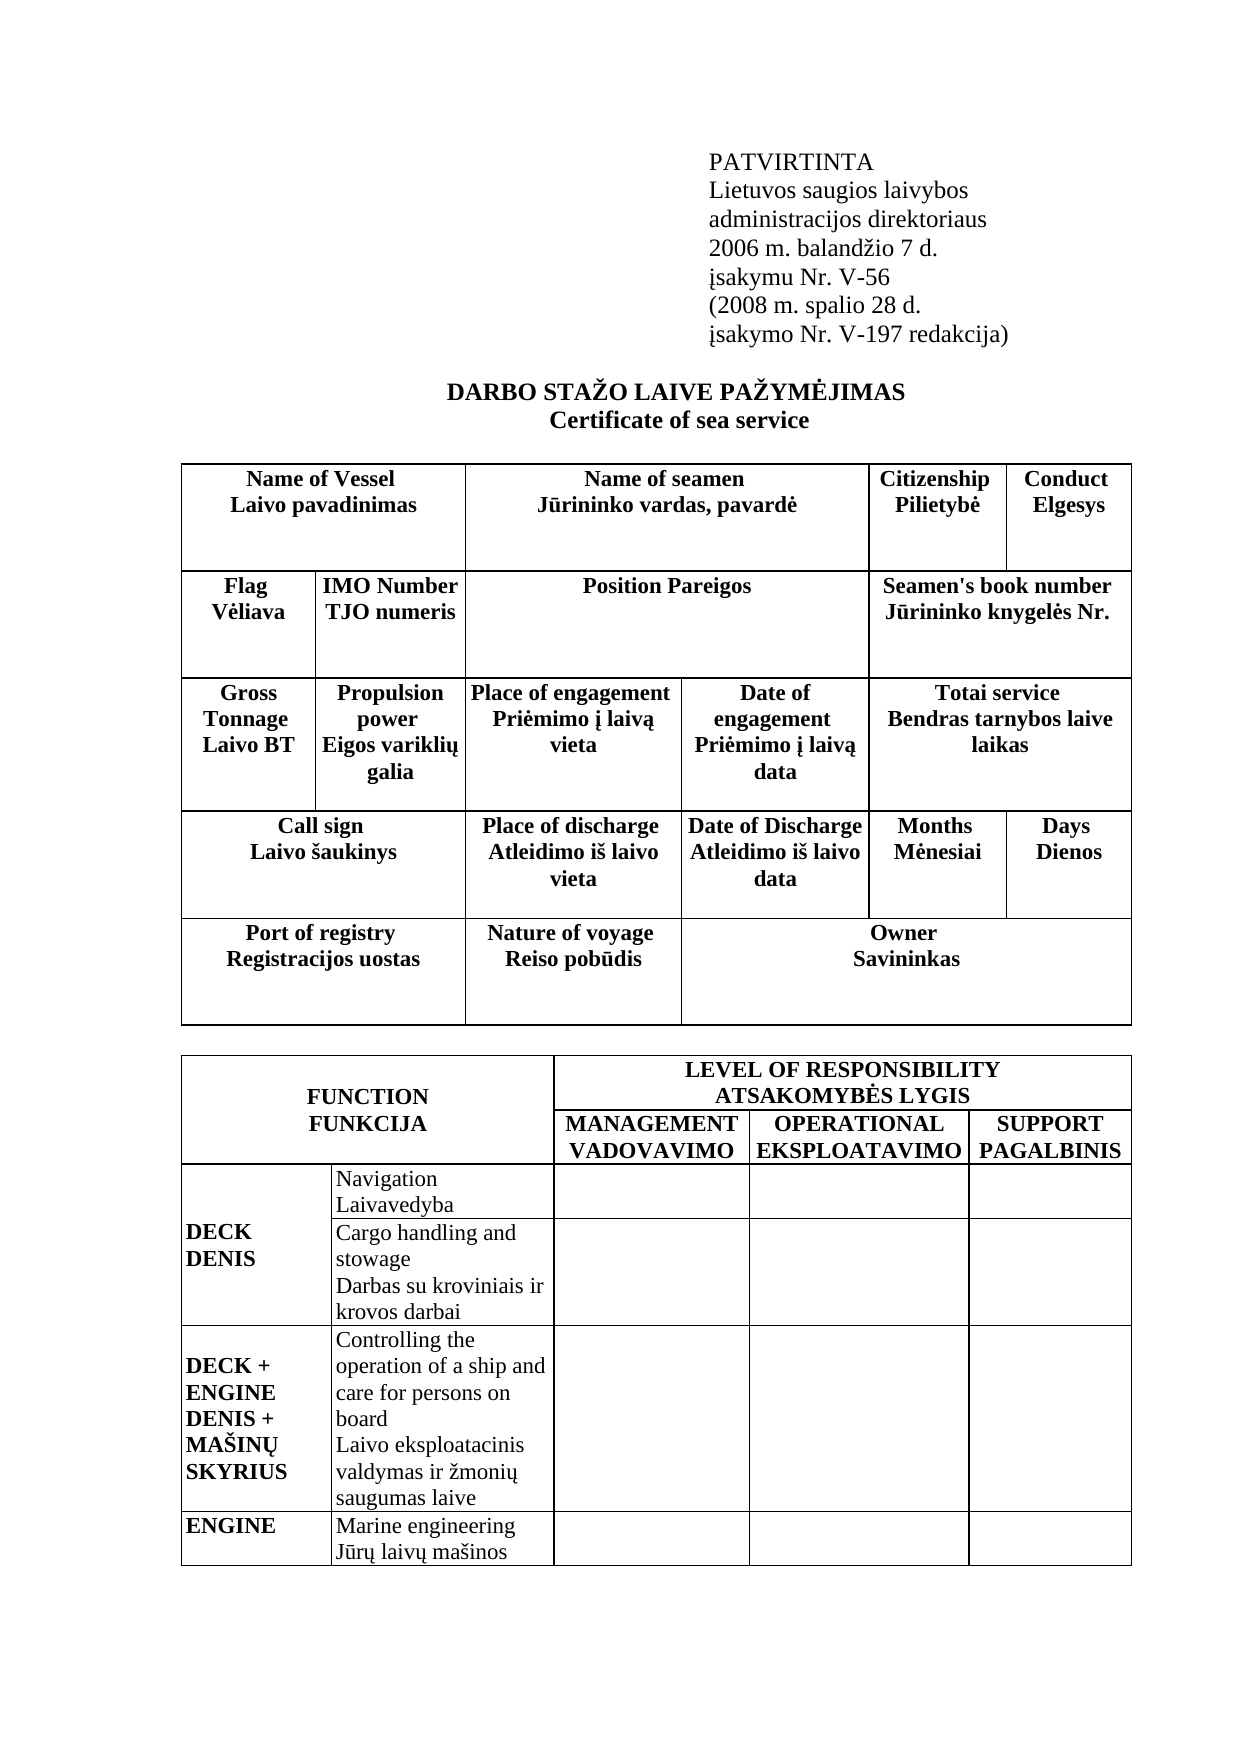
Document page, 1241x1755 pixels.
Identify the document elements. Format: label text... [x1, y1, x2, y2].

table_cell Gross Tonnage Laivo BT [182, 679, 315, 810]
text įsakymo Nr. V-197 redakcija) [177, 319, 1181, 348]
table_cell [970, 1326, 1131, 1511]
table_cell Call sign Laivo šaukinys [182, 812, 465, 917]
table_cell Days Dienos [1007, 812, 1131, 917]
text DARBO STAŽO LAIVE PAŽYMĖJIMAS [177, 377, 1181, 406]
table_cell SUPPORT PAGALBINIS [970, 1111, 1131, 1163]
table_cell Date of engagement Priėmimo į laivą data [682, 679, 868, 810]
table_cell Marine engineering Jūrų laivų mašinos [332, 1512, 553, 1565]
table_cell Date of Discharge Atleidimo iš laivo data [682, 812, 868, 917]
table_cell Place of engagement Priėmimo į laivą vieta [466, 679, 681, 810]
table_cell MANAGEMENT VADOVAVIMO [555, 1111, 749, 1163]
table_header LEVEL OF RESPONSIBILITY ATSAKOMYBĖS LYGIS [555, 1056, 1131, 1109]
table_header Name of Vessel Laivo pavadinimas [182, 465, 465, 570]
table_cell [970, 1219, 1131, 1324]
table_header Conduct Elgesys [1007, 465, 1131, 570]
table_cell [555, 1165, 749, 1217]
table_cell [750, 1326, 968, 1511]
text Certificate of sea service [177, 406, 1181, 434]
table_cell Position Pareigos [466, 572, 868, 677]
table_cell Navigation Laivavedyba [332, 1165, 553, 1217]
table_cell Cargo handling and stowage Darbas su kroviniais ir krovos darbai [332, 1219, 553, 1324]
table_cell [970, 1165, 1131, 1217]
table_cell [750, 1165, 968, 1217]
table_cell [555, 1512, 749, 1565]
table_cell OPERATIONAL EKSPLOATAVIMO [750, 1111, 968, 1163]
table_cell [750, 1219, 968, 1324]
table_cell Port of registry Registracijos uostas [182, 919, 465, 1024]
table_cell Controlling the operation of a ship and care for persons on board Laivo eksploatacinis valdymas ir žmonių saugumas laive [332, 1326, 553, 1511]
table_cell [555, 1219, 749, 1324]
text (2008 m. spalio 28 d. [177, 291, 1181, 319]
table_header Name of seamen Jūrininko vardas, pavardė [466, 465, 868, 570]
table_cell [750, 1512, 968, 1565]
text PATVIRTINTA [177, 147, 1181, 176]
text administracijos direktoriaus [177, 204, 1181, 233]
table_cell IMO Number TJO numeris [316, 572, 465, 677]
table_cell Place of discharge Atleidimo iš laivo vieta [466, 812, 681, 917]
table_cell DECK DENIS [182, 1165, 331, 1324]
text 2006 m. balandžio 7 d. [177, 233, 1181, 262]
table_header FUNCTION FUNKCIJA [182, 1056, 553, 1163]
table_header Citizenship Pilietybė [870, 465, 1006, 570]
text įsakymu Nr. V-56 [177, 262, 1181, 291]
table_cell Propulsion power Eigos variklių galia [316, 679, 465, 810]
table_cell DECK + ENGINE DENIS + MAŠINŲ SKYRIUS [182, 1326, 331, 1511]
table_cell ENGINE [182, 1512, 331, 1565]
table_cell [555, 1326, 749, 1511]
table_cell Owner Savininkas [682, 919, 1131, 1024]
table_cell Months Mėnesiai [870, 812, 1006, 917]
table_cell Seamen's book number Jūrininko knygelės Nr. [870, 572, 1131, 677]
table_cell Totai service Bendras tarnybos laive laikas [870, 679, 1131, 810]
table_cell Nature of voyage Reiso pobūdis [466, 919, 681, 1024]
table_cell [970, 1512, 1131, 1565]
text Lietuvos saugios laivybos [177, 176, 1181, 204]
table_cell Flag Vėliava [182, 572, 315, 677]
